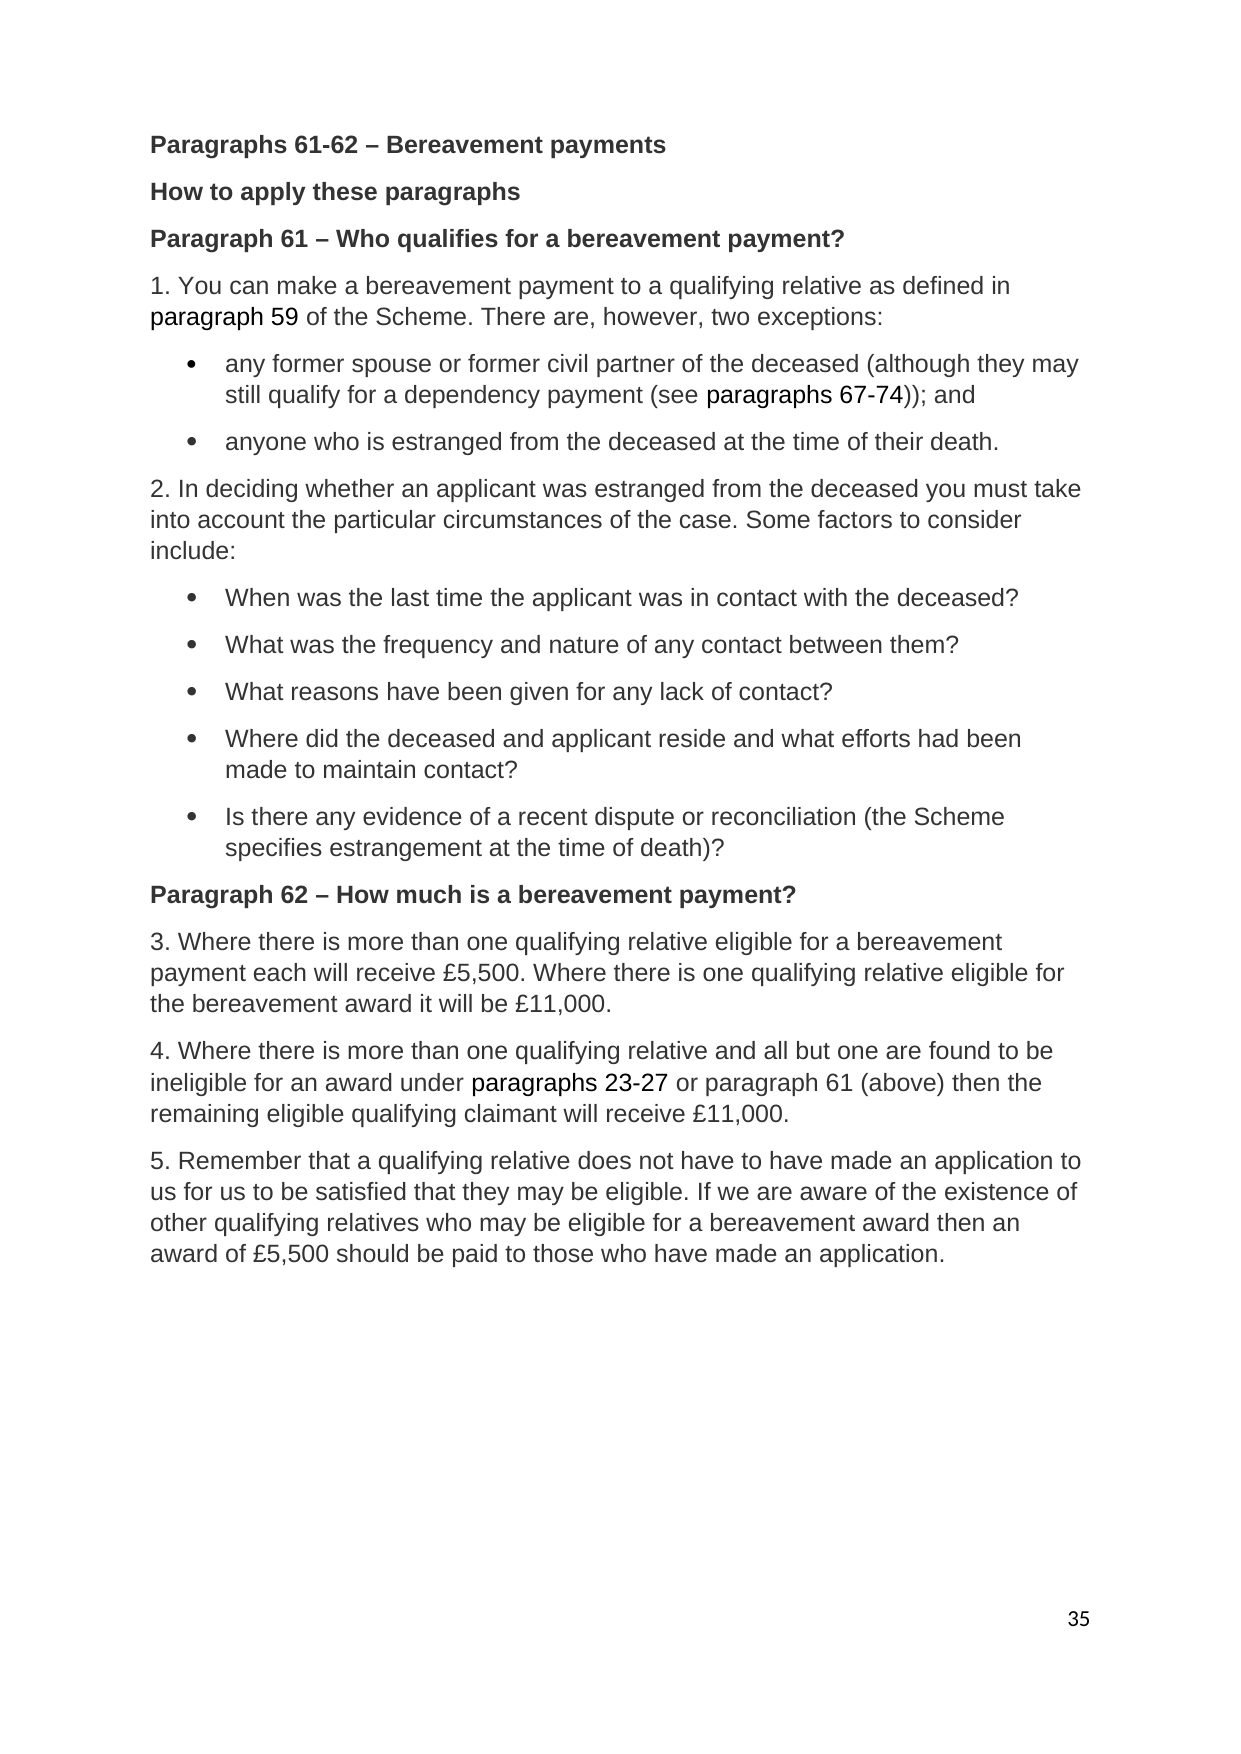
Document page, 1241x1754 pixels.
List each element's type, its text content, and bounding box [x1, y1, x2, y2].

text 3. Where there is more than one qualifying relative eligible for a bereavement payment each will receive £5,500. Where there is one qualifying relative eligible for the bereavement award it will be £11,000. [150, 924, 1090, 1018]
text 5. Remember that a qualifying relative does not have to have made an application to us for us to be satisfied that they may be eligible. If we are aware of the existence of other qualifying relatives who may be eligible for a bereavement award then an award of £5,500 should be paid to those who have made an application. [150, 1143, 1090, 1268]
text Paragraph 62 – How much is a bereavement payment? [150, 878, 1090, 909]
text Paragraphs 61-62 – Bereavement payments [150, 128, 1090, 159]
list When was the last time the applicant was in contact with the deceased? [187, 581, 1090, 612]
text How to apply these paragraphs [150, 174, 1090, 206]
text 1. You can make a bereavement payment to a qualifying relative as defined in paragraph 59 of the Scheme. There are, however, two exceptions: [150, 268, 1090, 331]
list Where did the deceased and applicant reside and what efforts had been made to maintain contact? [187, 721, 1090, 784]
text 4. Where there is more than one qualifying relative and all but one are found to be ineligible for an award under paragraphs 23-27 or paragraph 61 (above) then the remaining eligible qualifying claimant will receive £11,000. [150, 1034, 1090, 1128]
list Is there any evidence of a recent dispute or reconciliation (the Scheme specifies estrangement at the time of death)? [187, 799, 1090, 862]
list any former spouse or former civil partner of the deceased (although they may still qualify for a dependency payment (see paragraphs 67-74)); and [187, 346, 1090, 409]
text 2. In deciding whether an applicant was estranged from the deceased you must take into account the particular circumstances of the case. Some factors to consider include: [150, 471, 1090, 565]
list anyone who is estranged from the deceased at the time of their death. [187, 424, 1090, 456]
list What reasons have been given for any lack of contact? [187, 674, 1090, 706]
list What was the frequency and nature of any contact between them? [187, 628, 1090, 659]
text Paragraph 61 – Who qualifies for a bereavement payment? [150, 221, 1090, 253]
